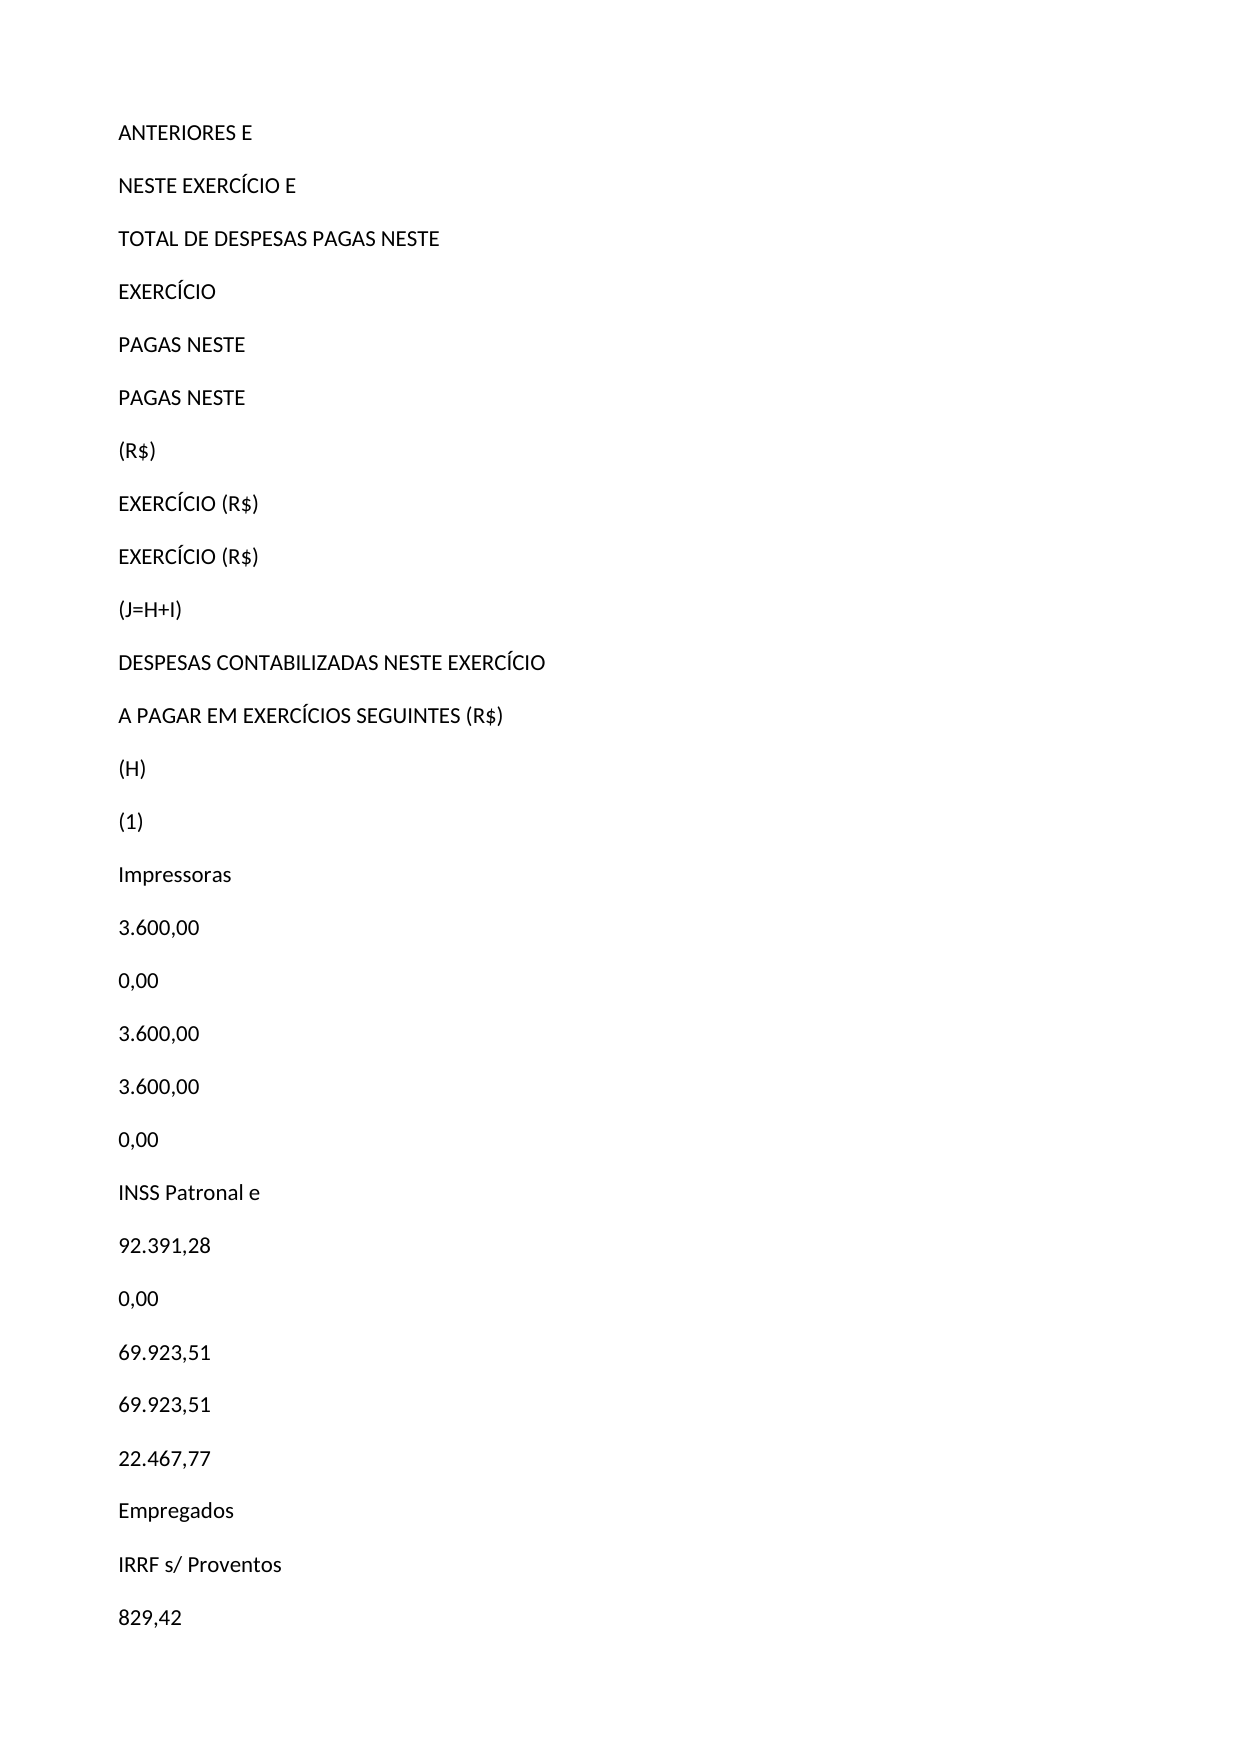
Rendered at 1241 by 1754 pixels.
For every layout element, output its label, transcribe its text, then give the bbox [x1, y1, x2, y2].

text (1) [118, 807, 1122, 835]
text ANTERIORES E [118, 118, 1122, 146]
text 0,00 [118, 966, 1122, 994]
text IRRF s/ Proventos [118, 1550, 1122, 1578]
text 69.923,51 [118, 1391, 1122, 1419]
text EXERCÍCIO [118, 277, 1122, 305]
text 0,00 [118, 1284, 1122, 1313]
text (J=H+I) [118, 595, 1122, 623]
text A PAGAR EM EXERCÍCIOS SEGUINTES (R$) [118, 701, 1122, 729]
text INSS Patronal e [118, 1178, 1122, 1207]
text Impressoras [118, 860, 1122, 888]
text TOTAL DE DESPESAS PAGAS NESTE [118, 224, 1122, 252]
text 0,00 [118, 1126, 1122, 1153]
text 92.391,28 [118, 1232, 1122, 1259]
text DESPESAS CONTABILIZADAS NESTE EXERCÍCIO [118, 648, 1122, 676]
text 829,42 [118, 1603, 1122, 1631]
text PAGAS NESTE [118, 383, 1122, 411]
text 3.600,00 [118, 913, 1122, 941]
text Empregados [118, 1497, 1122, 1525]
text 3.600,00 [118, 1019, 1122, 1047]
text (R$) [118, 436, 1122, 464]
text (H) [118, 754, 1122, 782]
text 3.600,00 [118, 1072, 1122, 1101]
text EXERCÍCIO (R$) [118, 489, 1122, 517]
text EXERCÍCIO (R$) [118, 542, 1122, 570]
text NESTE EXERCÍCIO E [118, 171, 1122, 199]
text PAGAS NESTE [118, 330, 1122, 358]
text 69.923,51 [118, 1338, 1122, 1366]
text 22.467,77 [118, 1444, 1122, 1472]
